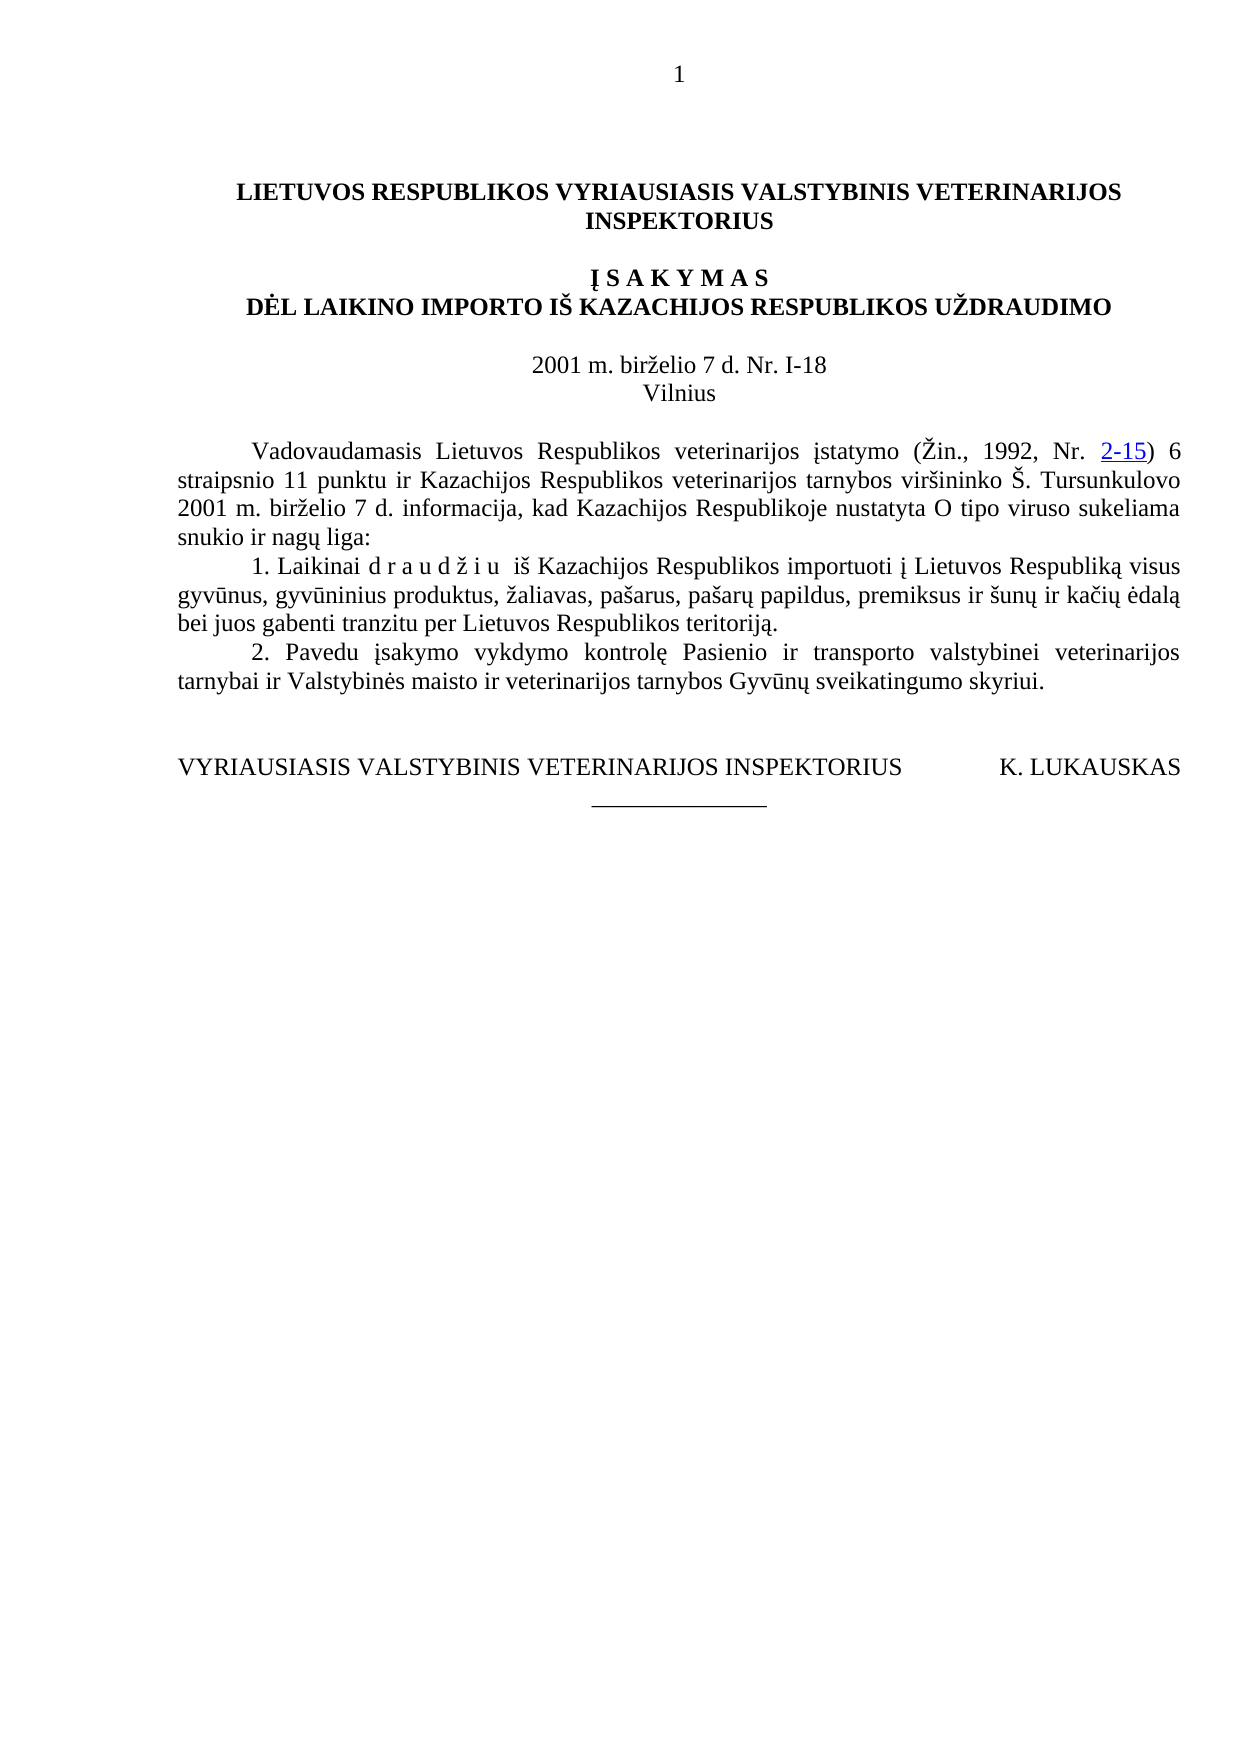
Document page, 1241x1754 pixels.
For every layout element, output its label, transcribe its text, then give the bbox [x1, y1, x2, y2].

text DĖL LAIKINO IMPORTO IŠ KAZACHIJOS RESPUBLIKOS UŽDRAUDIMO [177, 292, 1181, 321]
text 2001 m. birželio 7 d. Nr. I-18 [177, 350, 1181, 378]
text 2. Pavedu įsakymo vykdymo kontrolę Pasienio ir transporto valstybinei veterinarijos tarnybai ir Valstybinės maisto ir veterinarijos tarnybos Gyvūnų sveikatingumo skyriui. [177, 637, 1181, 695]
text Vilnius [177, 378, 1181, 407]
text Vadovaudamasis Lietuvos Respublikos veterinarijos įstatymo (Žin., 1992, Nr. 2-15) 6 straipsnio 11 punktu ir Kazachijos Respublikos veterinarijos tarnybos viršininko Š. Tursunkulovo 2001 m. birželio 7 d. informacija, kad Kazachijos Respublikoje nustatyta O tipo viruso sukeliama snukio ir nagų liga: [177, 436, 1181, 551]
text Į S A K Y M A S [177, 263, 1181, 292]
text 1. Laikinai draudžiu iš Kazachijos Respublikos importuoti į Lietuvos Respubliką visus gyvūnus, gyvūninius produktus, žaliavas, pašarus, pašarų papildus, premiksus ir šunų ir kačių ėdalą bei juos gabenti tranzitu per Lietuvos Respublikos teritoriją. [177, 551, 1181, 637]
text LIETUVOS RESPUBLIKOS VYRIAUSIASIS VALSTYBINIS VETERINARIJOS INSPEKTORIUS [177, 177, 1181, 235]
text ______________ [177, 781, 1181, 810]
text Vyriausiasis valstybinis veterinarijos inspektorius K. Lukauskas [177, 752, 1181, 781]
